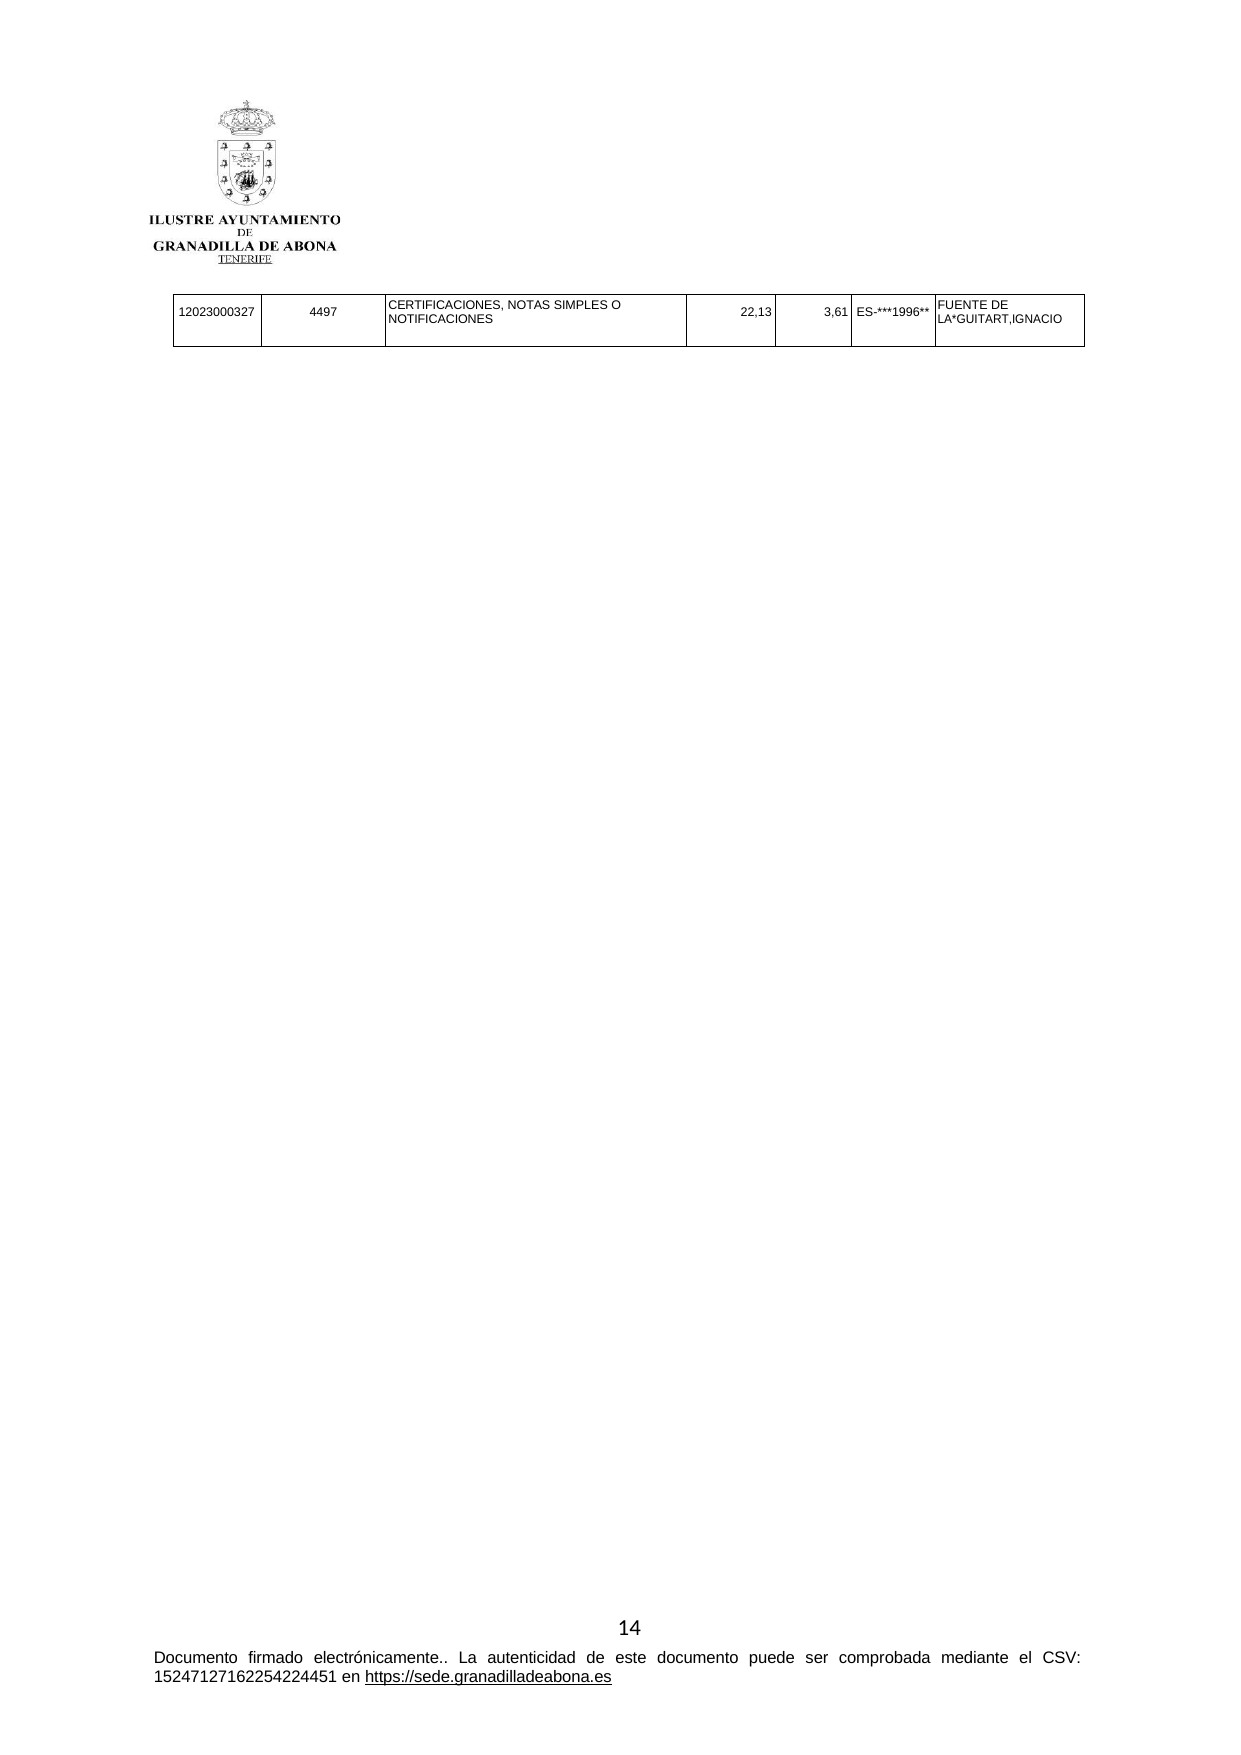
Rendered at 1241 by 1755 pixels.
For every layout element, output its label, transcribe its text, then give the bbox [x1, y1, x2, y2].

table_cell CERTIFICACIONES, NOTAS SIMPLES O NOTIFICACIONES [386, 295, 686, 346]
table_cell 3,61 [776, 295, 851, 346]
table_cell ES-***1996** [852, 295, 935, 346]
table_cell 4497 [262, 295, 385, 346]
table_cell 22,13 [687, 295, 775, 346]
table_cell 12023000327 [174, 295, 261, 346]
table_cell FUENTE DE LA*GUITART,IGNACIO [936, 295, 1084, 346]
